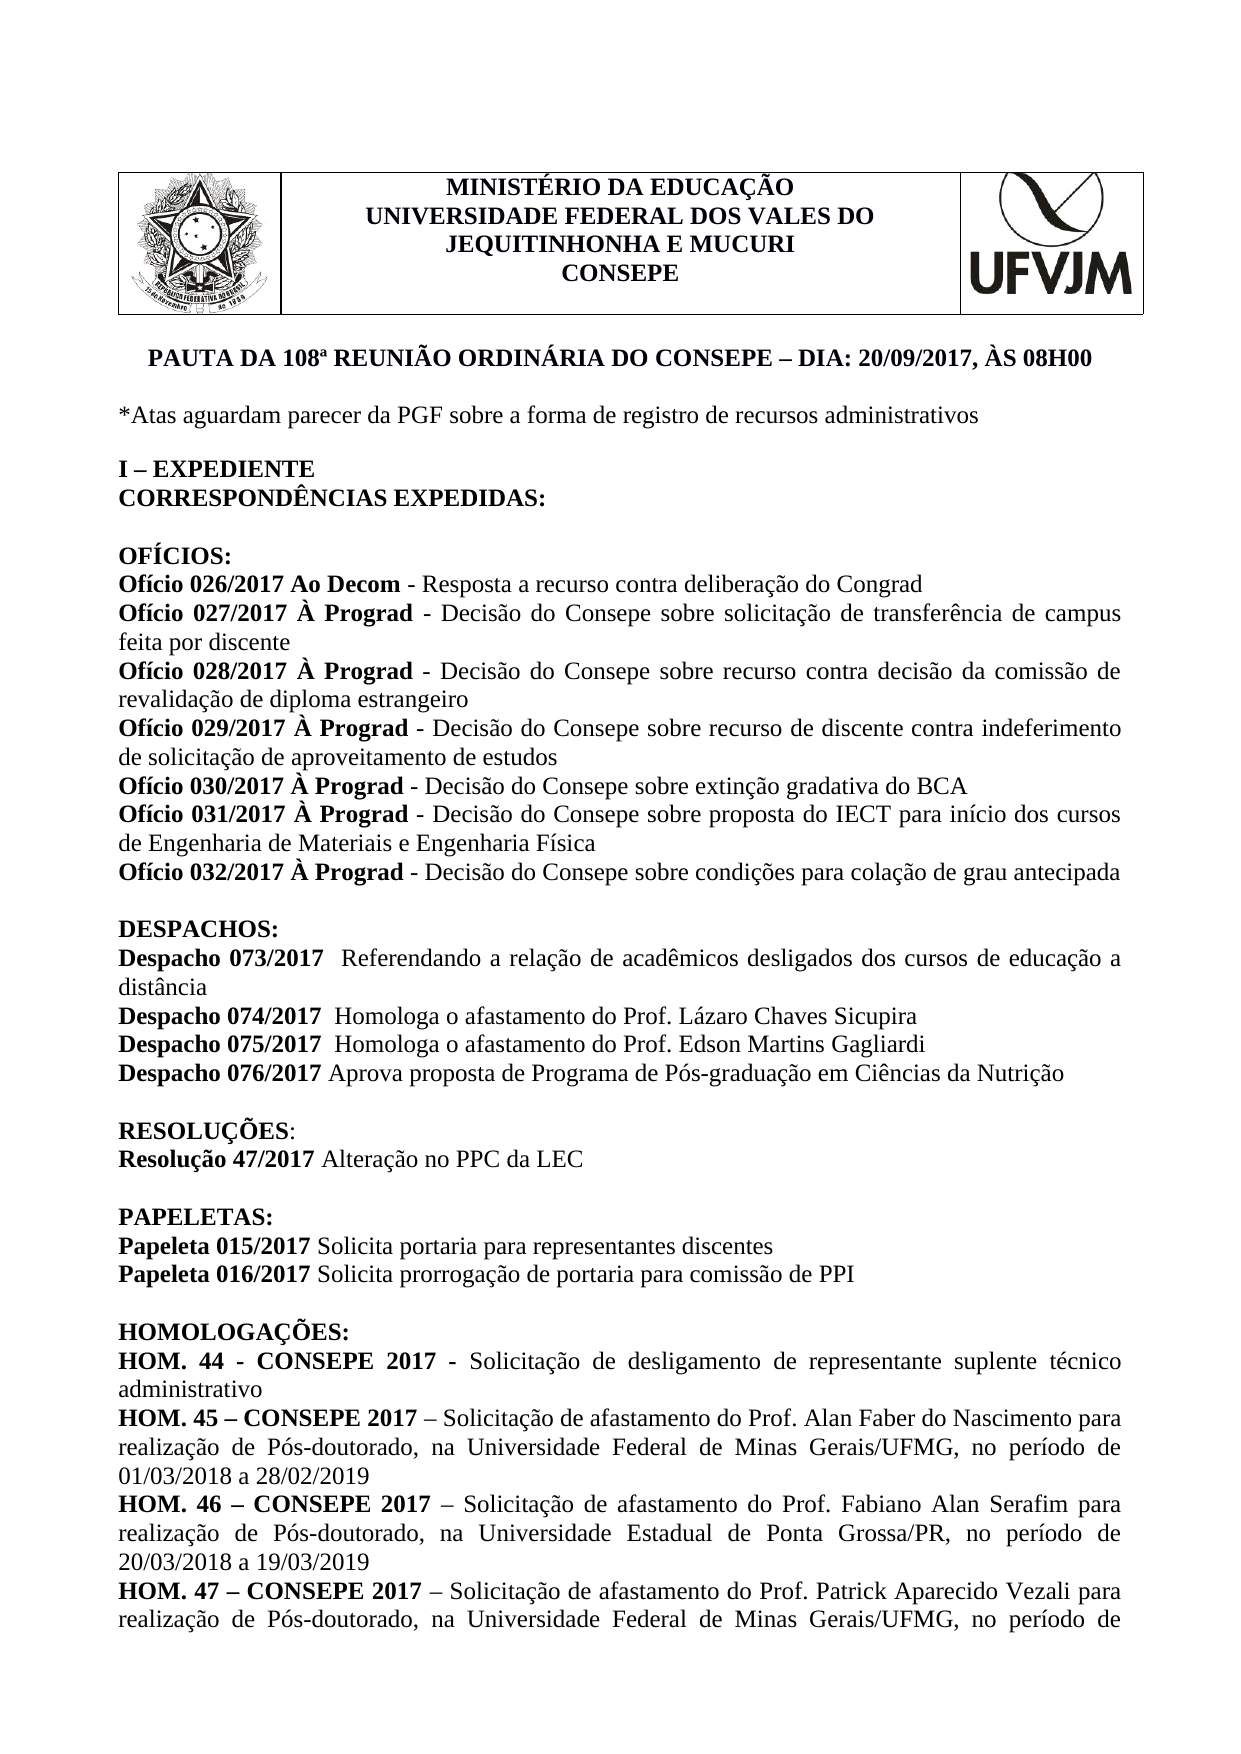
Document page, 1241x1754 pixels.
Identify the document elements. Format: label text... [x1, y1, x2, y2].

text HOM. 45 – CONSEPE 2017 – Solicitação de afastamento do Prof. Alan Faber do Nascimento para realização de Pós-doutorado, na Universidade Federal de Minas Gerais/UFMG, no período de 01/03/2018 a 28/02/2019 [118, 1403, 1122, 1489]
text *Atas aguardam parecer da PGF sobre a forma de registro de recursos administrativos [118, 401, 1122, 429]
table_header [268, 173, 280, 314]
table_header [961, 173, 1143, 314]
text Despacho 073/2017 Referendando a relação de acadêmicos desligados dos cursos de educação a distância [118, 943, 1122, 1001]
text OFÍCIOS: [118, 541, 1122, 569]
text Ofício 028/2017 À Prograd - Decisão do Consepe sobre recurso contra decisão da comissão de revalidação de diploma estrangeiro [118, 656, 1122, 713]
text Papeleta 015/2017 Solicita portaria para representantes discentes [118, 1231, 1122, 1259]
text Ofício 026/2017 Ao Decom - Resposta a recurso contra deliberação do Congrad [118, 569, 1122, 598]
text Despacho 075/2017 Homologa o afastamento do Prof. Edson Martins Gagliardi [118, 1029, 1122, 1058]
text Despacho 076/2017 Aprova proposta de Programa de Pós-graduação em Ciências da Nutrição [118, 1058, 1122, 1087]
text DESPACHOS: [118, 914, 1122, 943]
text HOM. 47 – CONSEPE 2017 – Solicitação de afastamento do Prof. Patrick Aparecido Vezali para realização de Pós-doutorado, na Universidade Federal de Minas Gerais/UFMG, no período de [118, 1576, 1122, 1633]
text Ofício 027/2017 À Prograd - Decisão do Consepe sobre solicitação de transferência de campus feita por discente [118, 598, 1122, 656]
text HOMOLOGAÇÕES: [118, 1317, 1122, 1346]
table_header [119, 173, 131, 314]
text Resolução 47/2017 Alteração no PPC da LEC [118, 1144, 1122, 1173]
text HOM. 46 – CONSEPE 2017 – Solicitação de afastamento do Prof. Fabiano Alan Serafim para realização de Pós-doutorado, na Universidade Estadual de Ponta Grossa/PR, no período de 20/03/2018 a 19/03/2019 [118, 1489, 1122, 1576]
text Ofício 032/2017 À Prograd - Decisão do Consepe sobre condições para colação de grau antecipada [118, 857, 1122, 886]
table_header MINISTÉRIO DA EDUCAÇÃO UNIVERSIDADE FEDERAL DOS VALES DO JEQUITINHONHA E MUCURI CONSEPE [282, 173, 960, 314]
text PAPELETAS: [118, 1202, 1122, 1231]
text Papeleta 016/2017 Solicita prorrogação de portaria para comissão de PPI [118, 1259, 1122, 1288]
text Ofício 030/2017 À Prograd - Decisão do Consepe sobre extinção gradativa do BCA [118, 771, 1122, 799]
text I – EXPEDIENTE [118, 454, 1122, 483]
text Despacho 074/2017 Homologa o afastamento do Prof. Lázaro Chaves Sicupira [118, 1001, 1122, 1029]
text RESOLUÇÕES: [118, 1116, 1122, 1144]
text PAUTA DA 108ª REUNIÃO ORDINÁRIA DO CONSEPE – DIA: 20/09/2017, ÀS 08H00 [118, 343, 1122, 372]
text Ofício 029/2017 À Prograd - Decisão do Consepe sobre recurso de discente contra indeferimento de solicitação de aproveitamento de estudos [118, 713, 1122, 771]
text HOM. 44 - CONSEPE 2017 - Solicitação de desligamento de representante suplente técnico administrativo [118, 1346, 1122, 1403]
text CORRESPONDÊNCIAS EXPEDIDAS: [118, 483, 1122, 512]
text Ofício 031/2017 À Prograd - Decisão do Consepe sobre proposta do IECT para início dos cursos de Engenharia de Materiais e Engenharia Física [118, 799, 1122, 857]
